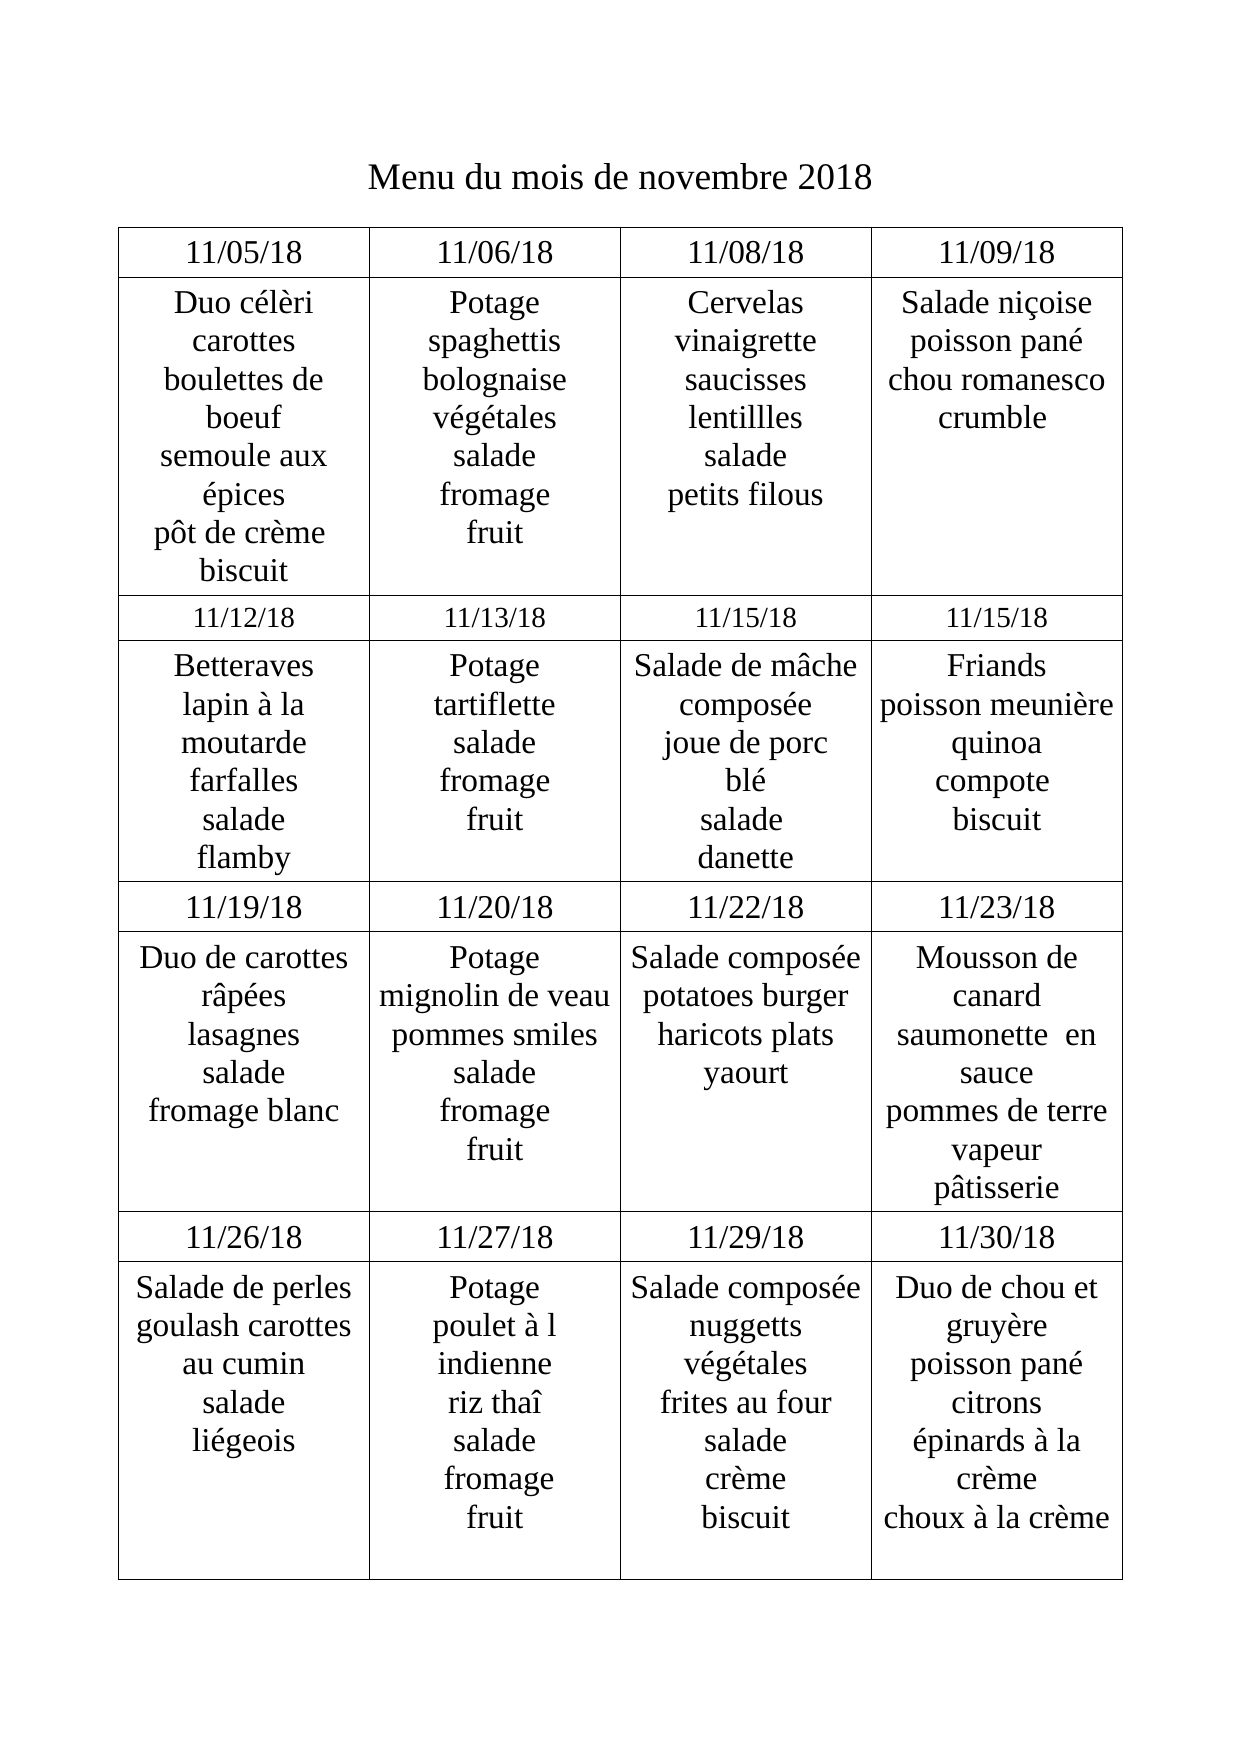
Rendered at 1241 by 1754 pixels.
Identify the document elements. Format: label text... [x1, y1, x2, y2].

table_cell Salade composée potatoes burger haricots plats yaourt [621, 932, 871, 1211]
table_cell Potage poulet à l indienne riz thaî salade fromage fruit [370, 1262, 620, 1579]
table_cell Friands poisson meunière quinoa compote biscuit [872, 641, 1122, 881]
table_cell 29/11/18 [621, 1212, 871, 1261]
table_cell Salade composée nuggetts végétales frites au four salade crème biscuit [621, 1262, 871, 1579]
table_cell 13/11/18 [370, 596, 620, 640]
table_cell Salade niçoise poisson pané chou romanesco crumble [872, 278, 1122, 595]
table_cell 20/11/18 [370, 882, 620, 931]
table_cell Potage spaghettis bolognaise végétales salade fromage fruit [370, 278, 620, 595]
table_cell Mousson de canard saumonette en sauce pommes de terre vapeur pâtisserie [872, 932, 1122, 1211]
table_header 08/11/18 [621, 228, 871, 277]
table_header 09/11/18 [872, 228, 1122, 277]
table_cell Potage mignolin de veau pommes smiles salade fromage fruit [370, 932, 620, 1211]
table_cell Duo de chou et gruyère poisson pané citrons épinards à la crème choux à la crème [872, 1262, 1122, 1579]
table_cell Duo de carottes râpées lasagnes salade fromage blanc [119, 932, 369, 1211]
table_cell Salade de perles goulash carottes au cumin salade liégeois [119, 1262, 369, 1579]
table_cell Betteraves lapin à la moutarde farfalles salade flamby [119, 641, 369, 881]
table_cell 22/11/18 [621, 882, 871, 931]
table_cell 23/11/18 [872, 882, 1122, 931]
table_cell Duo célèri carottes boulettes de boeuf semoule aux épices pôt de crème biscuit [119, 278, 369, 595]
table_cell Cervelas vinaigrette saucisses lentillles salade petits filous [621, 278, 871, 595]
table_cell Potage tartiflette salade fromage fruit [370, 641, 620, 881]
table_cell 12/11/18 [119, 596, 369, 640]
table_cell 15/11/18 [872, 596, 1122, 640]
table_cell 27/11/18 [370, 1212, 620, 1261]
table_cell Salade de mâche composée joue de porc blé salade danette [621, 641, 871, 881]
table_cell 19/11/18 [119, 882, 369, 931]
table_header 06/11/18 [370, 228, 620, 277]
table_cell 30/11/18 [872, 1212, 1122, 1261]
table_cell 26/11/18 [119, 1212, 369, 1261]
table_cell 15/11/18 [621, 596, 871, 640]
table_header 05/11/18 [119, 228, 369, 277]
